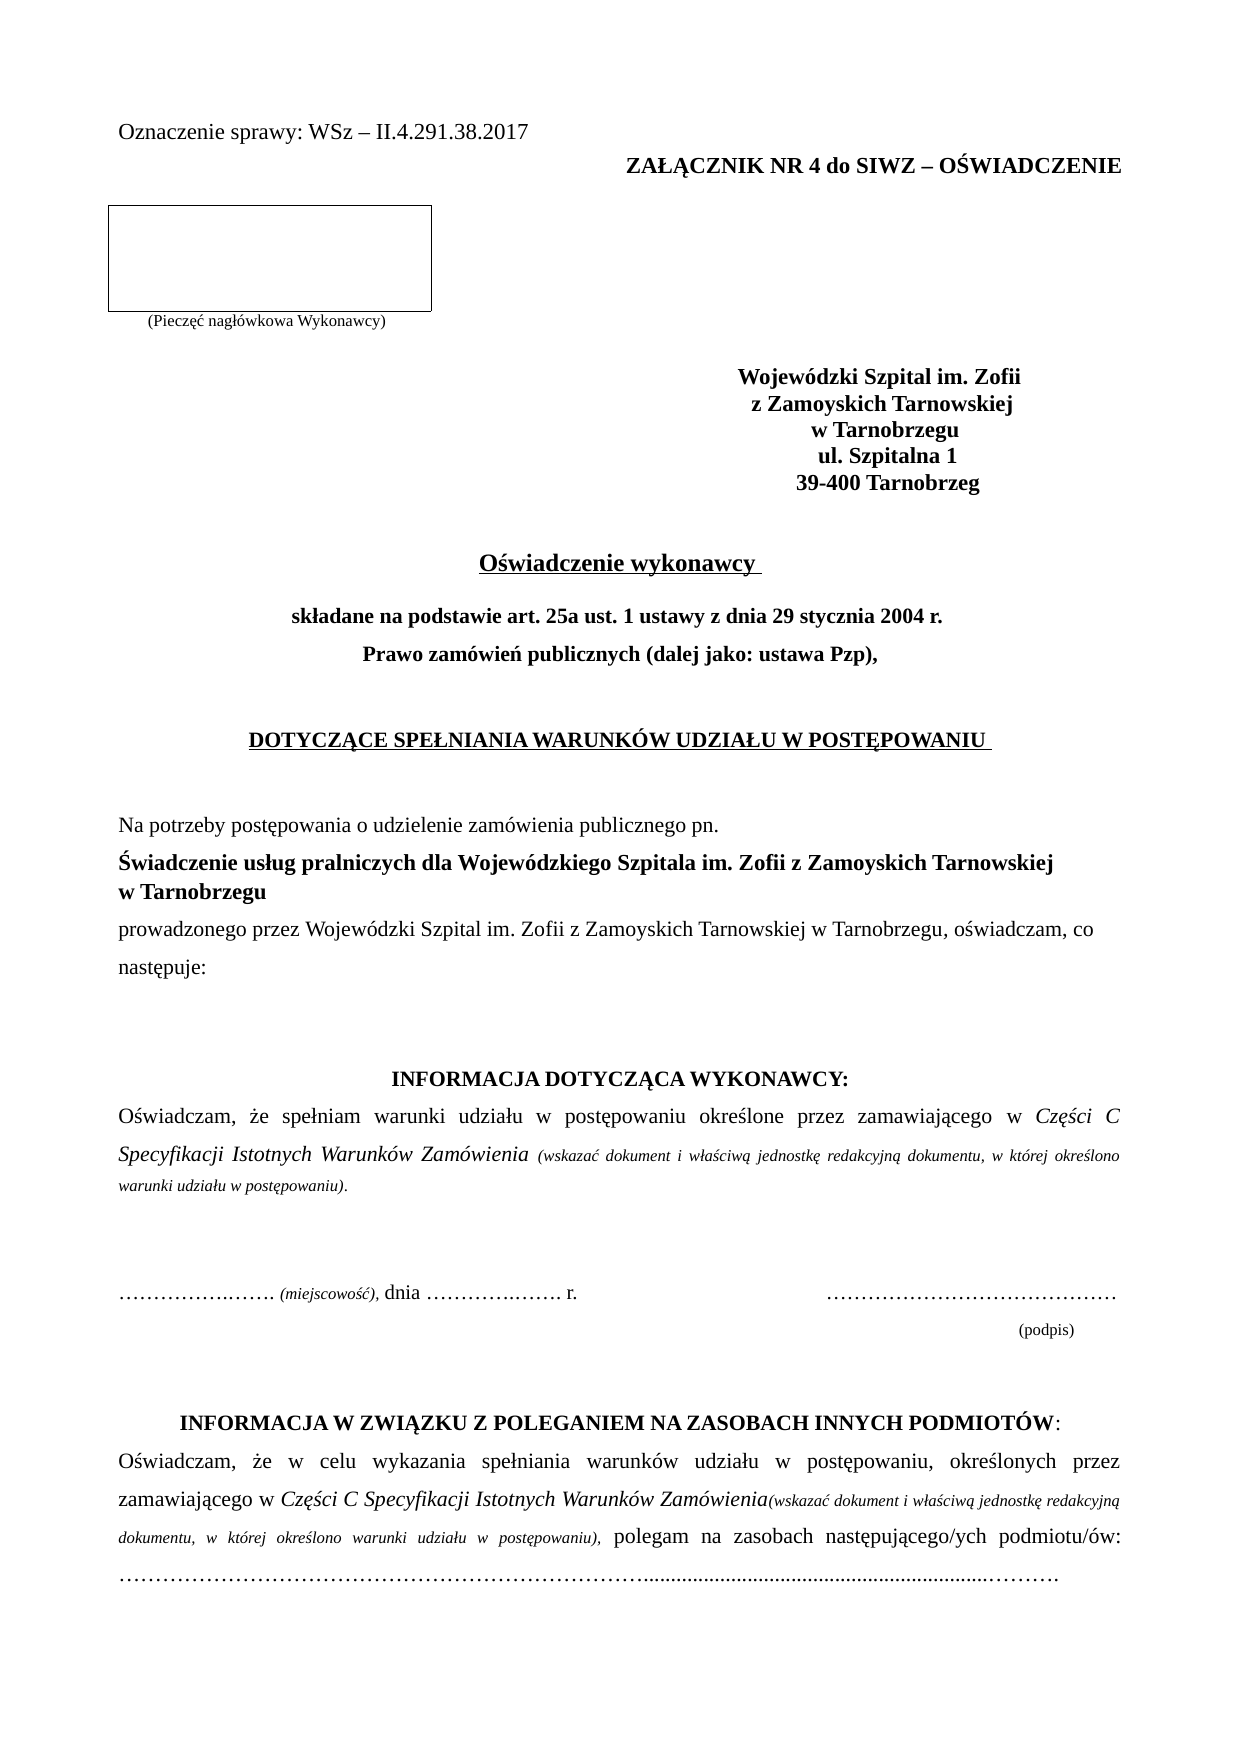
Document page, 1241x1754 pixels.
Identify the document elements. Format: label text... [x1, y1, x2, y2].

text Oświadczam, że w celu wykazania spełniania warunków udziału w postępowaniu, określonych przez zamawiającego w Części C Specyfikacji Istotnych Warunków Zamówienia(wskazać dokument i właściwą jednostkę redakcyjną dokumentu, w której określono warunki udziału w postępowaniu), polegam na zasobach następującego/ych podmiotu/ów: ………………………………………………………………...............................................................………. [118, 1448, 1122, 1586]
text …………….……. (miejscowość), dnia ………….……. r. …………………………………… (podpis) [118, 1280, 1122, 1340]
text ZAŁĄCZNIK NR 4 do SIWZ – OŚWIADCZENIE [118, 152, 1122, 179]
text Na potrzeby postępowania o udzielenie zamówienia publicznego pn. [118, 812, 1122, 837]
text Świadczenie usług pralniczych dla Wojewódzkiego Szpitala im. Zofii z Zamoyskich Tarnowskiej w Tarnobrzegu [118, 849, 1122, 904]
text Oznaczenie sprawy: WSz – II.4.291.38.2017 [118, 118, 1122, 152]
text prowadzonego przez Wojewódzki Szpital im. Zofii z Zamoyskich Tarnowskiej w Tarnobrzegu, oświadczam, co następuje: [118, 916, 1122, 979]
text INFORMACJA W ZWIĄZKU Z POLEGANIEM NA ZASOBACH INNYCH PODMIOTÓW: [118, 1410, 1122, 1435]
text Prawo zamówień publicznych (dalej jako: ustawa Pzp), [118, 641, 1122, 666]
table_header [109, 206, 431, 311]
text Oświadczenie wykonawcy [118, 548, 1122, 577]
text INFORMACJA DOTYCZĄCA WYKONAWCY: [118, 1066, 1122, 1091]
text Oświadczam, że spełniam warunki udziału w postępowaniu określone przez zamawiającego w Części C Specyfikacji Istotnych Warunków Zamówienia (wskazać dokument i właściwą jednostkę redakcyjną dokumentu, w której określono warunki udziału w postępowaniu). [118, 1103, 1122, 1195]
table_cell (Pieczęć nagłówkowa Wykonawcy) [108, 312, 426, 337]
text składane na podstawie art. 25a ust. 1 ustawy z dnia 29 stycznia 2004 r. [118, 603, 1122, 629]
text DOTYCZĄCE SPEŁNIANIA WARUNKÓW UDZIAŁU W POSTĘPOWANIU [118, 727, 1122, 790]
table_header Wojewódzki Szpital im. Zofii z Zamoyskich Tarnowskiej w Tarnobrzegu ul. Szpitalna 1 39-400 Tarnobrzeg [699, 363, 1076, 495]
